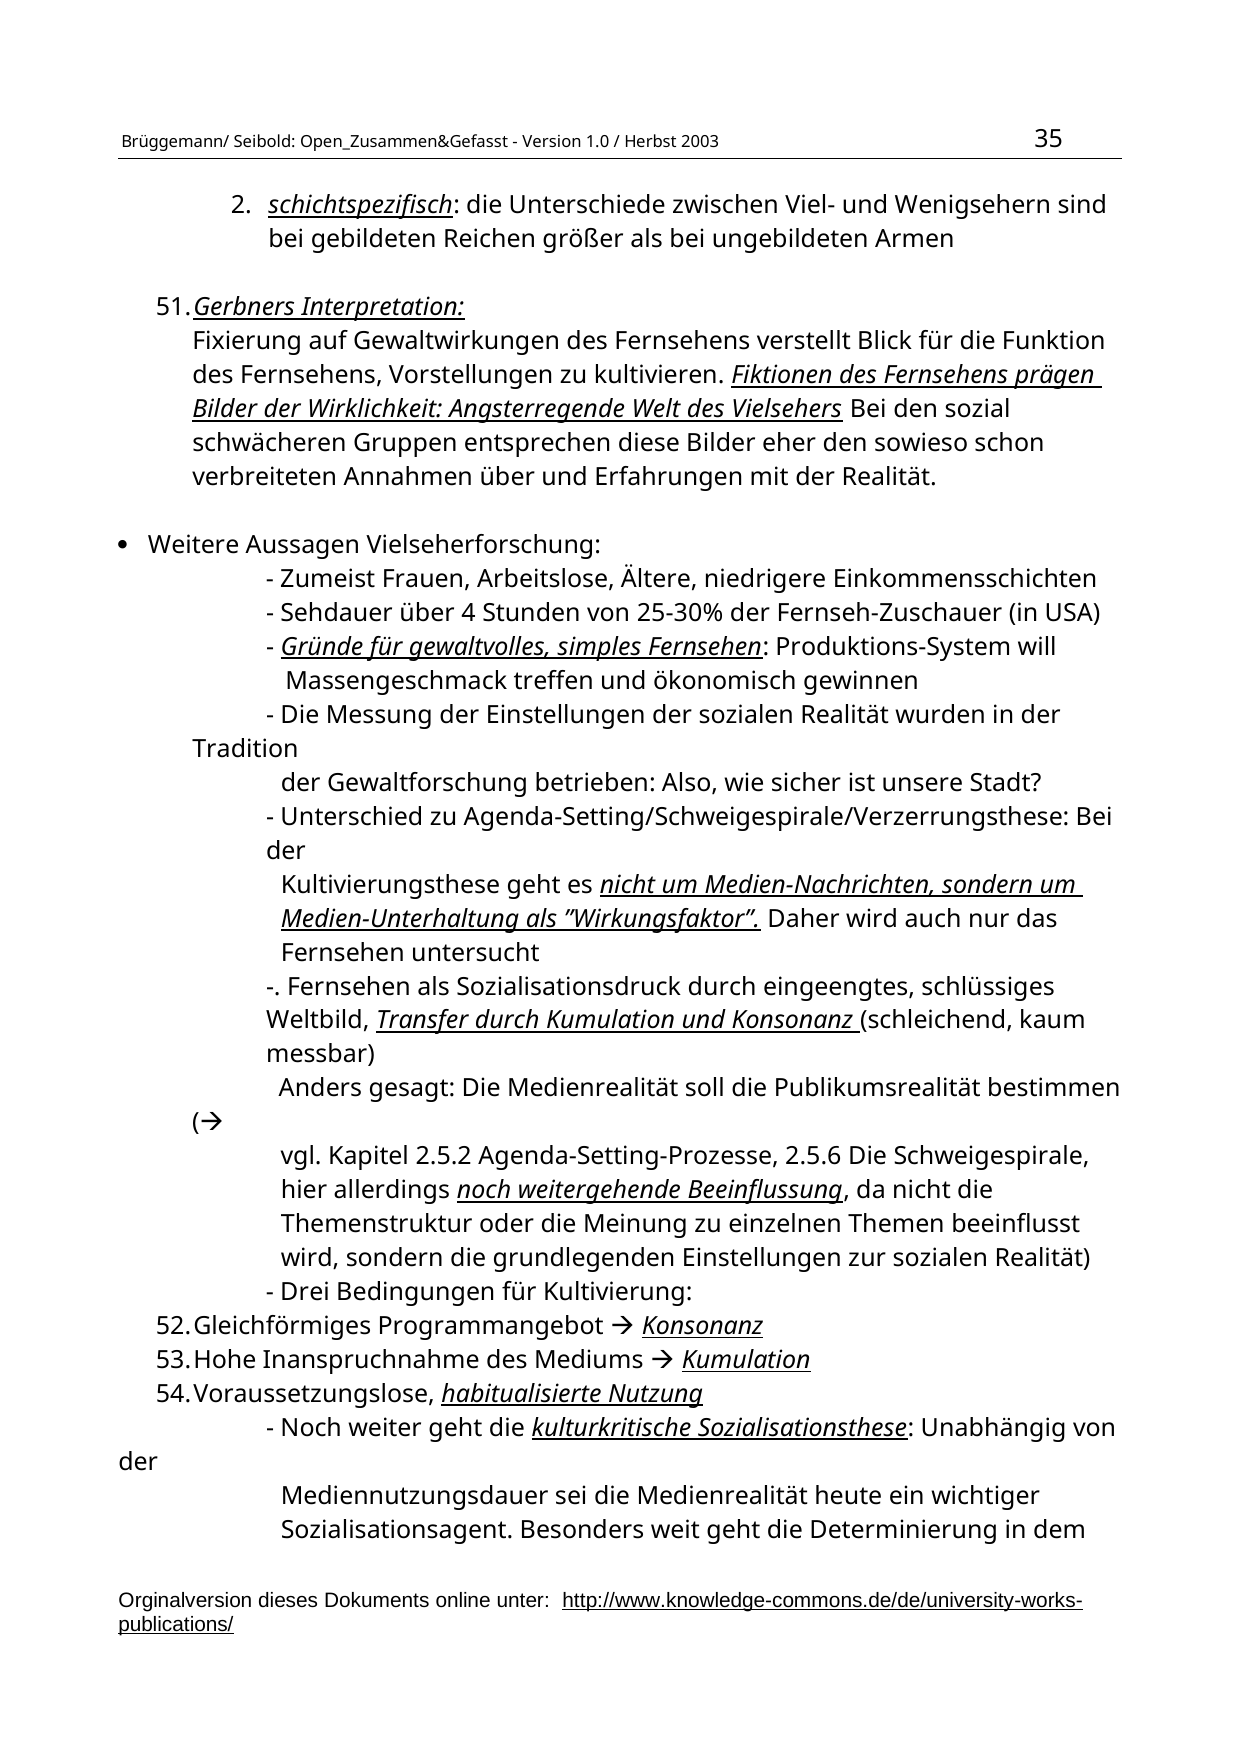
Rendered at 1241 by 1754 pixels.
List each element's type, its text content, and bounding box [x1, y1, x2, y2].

text - Unterschied zu Agenda-Setting/Schweigespirale/Verzerrungsthese: Bei der [266, 799, 1122, 867]
text - Gründe für gewaltvolles, simples Fernsehen: Produktions-System will [192, 629, 1122, 663]
text Mediennutzungsdauer sei die Medienrealität heute ein wichtiger Sozialisationsagent. Besonders weit geht die Determinierung in dem [281, 1478, 1122, 1546]
text vgl. Kapitel 2.5.2 Agenda-Setting-Prozesse, 2.5.6 Die Schweigespirale, hier allerdings noch weitergehende Beeinflussung, da nicht die Themenstruktur oder die Meinung zu einzelnen Themen beeinflusst wird, sondern die grundlegenden Einstellungen zur sozialen Realität) [280, 1138, 1122, 1274]
text der Gewaltforschung betrieben: Also, wie sicher ist unsere Stadt? [281, 765, 1122, 799]
list Gleichförmiges Programmangebot  Konsonanz [156, 1308, 1122, 1342]
text -. Fernsehen als Sozialisationsdruck durch eingeengtes, schlüssiges Weltbild, Transfer durch Kumulation und Konsonanz (schleichend, kaum messbar) [266, 968, 1122, 1070]
list Voraussetzungslose, habitualisierte Nutzung [156, 1376, 1122, 1410]
text - Zumeist Frauen, Arbeitslose, Ältere, niedrigere Einkommensschichten [192, 561, 1122, 595]
text - Sehdauer über 4 Stunden von 25-30% der Fernseh-Zuschauer (in USA) [118, 595, 1122, 629]
text - Die Messung der Einstellungen der sozialen Realität wurden in der Tradition [192, 697, 1122, 765]
text Kultivierungsthese geht es nicht um Medien-Nachrichten, sondern um Medien-Unterhaltung als ”Wirkungsfaktor”. Daher wird auch nur das Fernsehen untersucht [281, 867, 1122, 968]
list Weitere Aussagen Vielseherforschung: [118, 527, 1122, 561]
list Gerbners Interpretation: [156, 289, 1122, 323]
text Anders gesagt: Die Medienrealität soll die Publikumsrealität bestimmen ( [192, 1070, 1122, 1138]
list schichtspezifisch: die Unterschiede zwischen Viel- und Wenigsehern sind bei gebildeten Reichen größer als bei ungebildeten Armen [231, 187, 1122, 255]
text - Noch weiter geht die kulturkritische Sozialisationsthese: Unabhängig von der [118, 1410, 1122, 1478]
text - Drei Bedingungen für Kultivierung: [192, 1274, 1122, 1308]
text Fixierung auf Gewaltwirkungen des Fernsehens verstellt Blick für die Funktion des Fernsehens, Vorstellungen zu kultivieren. Fiktionen des Fernsehens prägen Bilder der Wirklichkeit: Angsterregende Welt des Vielsehers Bei den sozial schwächeren Gruppen entsprechen diese Bilder eher den sowieso schon verbreiteten Annahmen über und Erfahrungen mit der Realität. [192, 323, 1122, 493]
list Hohe Inanspruchnahme des Mediums  Kumulation [156, 1342, 1122, 1376]
text Massengeschmack treffen und ökonomisch gewinnen [192, 663, 1122, 697]
